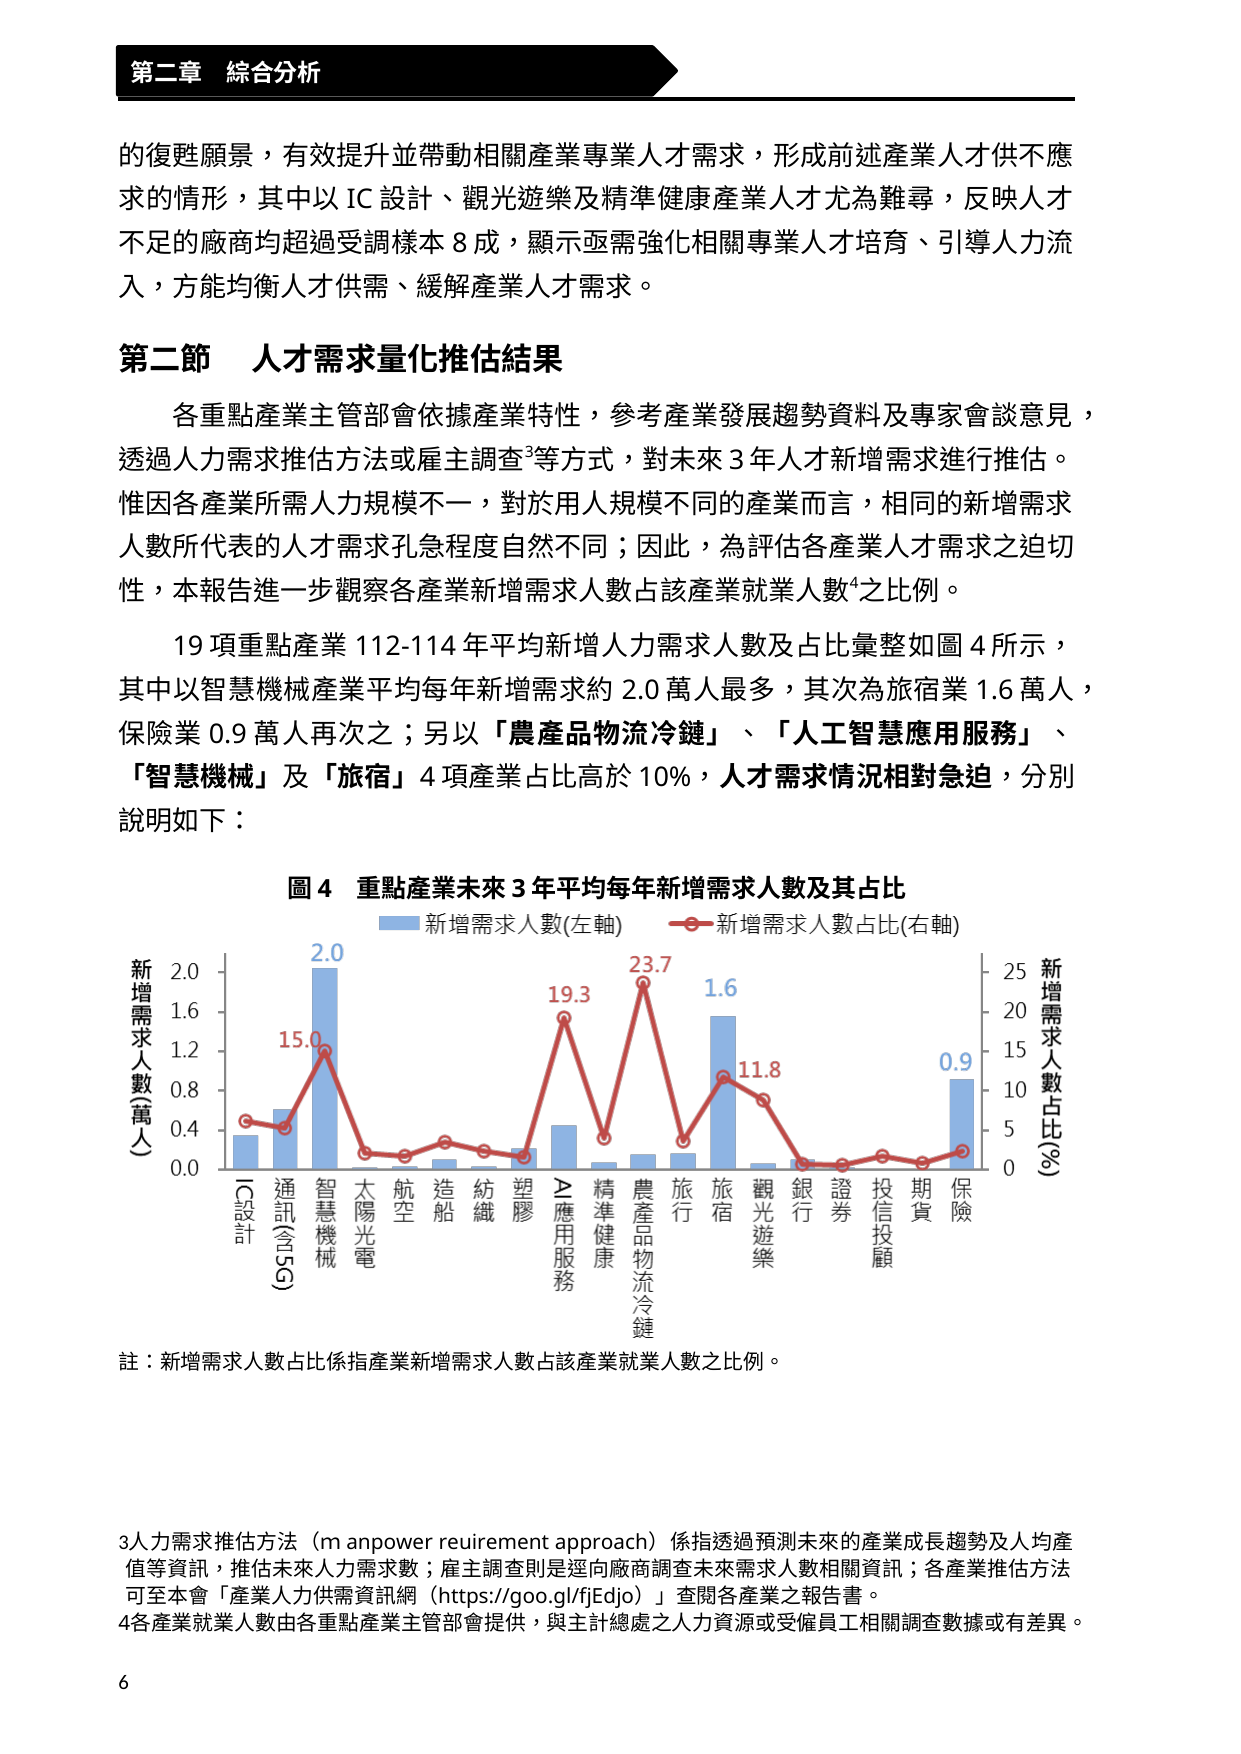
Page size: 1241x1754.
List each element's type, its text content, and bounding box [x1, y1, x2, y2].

text 的復甦願景，有效提升並帶動相關產業專業人才需求，形成前述產業人才供不應求的情形，其中以IC設計、觀光遊樂及精準健康產業人才尤為難尋，反映人才不足的廠商均超過受調樣本8成，顯示亟需強化相關專業人才培育、引導人力流入，方能均衡人才供需、緩解產業人才需求。 [118, 130, 1075, 305]
picture [119, 904, 1074, 1342]
subtitle 人才需求量化推估結果 [118, 334, 1075, 379]
text 各產業就業人數由各重點產業主管部會提供，與主計總處之人力資源或受僱員工相關調查數據或有差異。 [118, 1609, 1075, 1636]
text 19項重點產業112-114年平均新增人力需求人數及占比彙整如圖4所示，其中以智慧機械產業平均每年新增需求約2.0萬人最多，其次為旅宿業1.6萬人，保險業0.9萬人再次之；另以「農產品物流冷鏈」、「人工智慧應用服務」、「智慧機械」及「旅宿」4項產業占比高於10%，人才需求情況相對急迫，分別說明如下： [118, 621, 1075, 839]
text 圖4 重點產業未來3年平均每年新增需求人數及其占比 [118, 868, 1075, 905]
text 各重點產業主管部會依據產業特性，參考產業發展趨勢資料及專家會談意見，透過人力需求推估方法或雇主調查等方式，對未來3年人才新增需求進行推估。惟因各產業所需人力規模不一，對於用人規模不同的產業而言，相同的新增需求人數所代表的人才需求孔急程度自然不同；因此，為評估各產業人才需求之迫切性，本報告進一步觀察各產業新增需求人數占該產業就業人數之比例。 [118, 391, 1075, 609]
text 註：新增需求人數占比係指產業新增需求人數占該產業就業人數之比例。 [118, 1349, 1075, 1374]
text 人力需求推估方法（ｍanpower reuirement approach）係指透過預測未來的產業成長趨勢及人均產值等資訊，推估未來人力需求數；雇主調查則是逕向廠商調查未來需求人數相關資訊；各產業推估方法可至本會「產業人力供需資訊網（https://goo.gl/fjEdjo）」查閱各產業之報告書。 [118, 1527, 1075, 1609]
